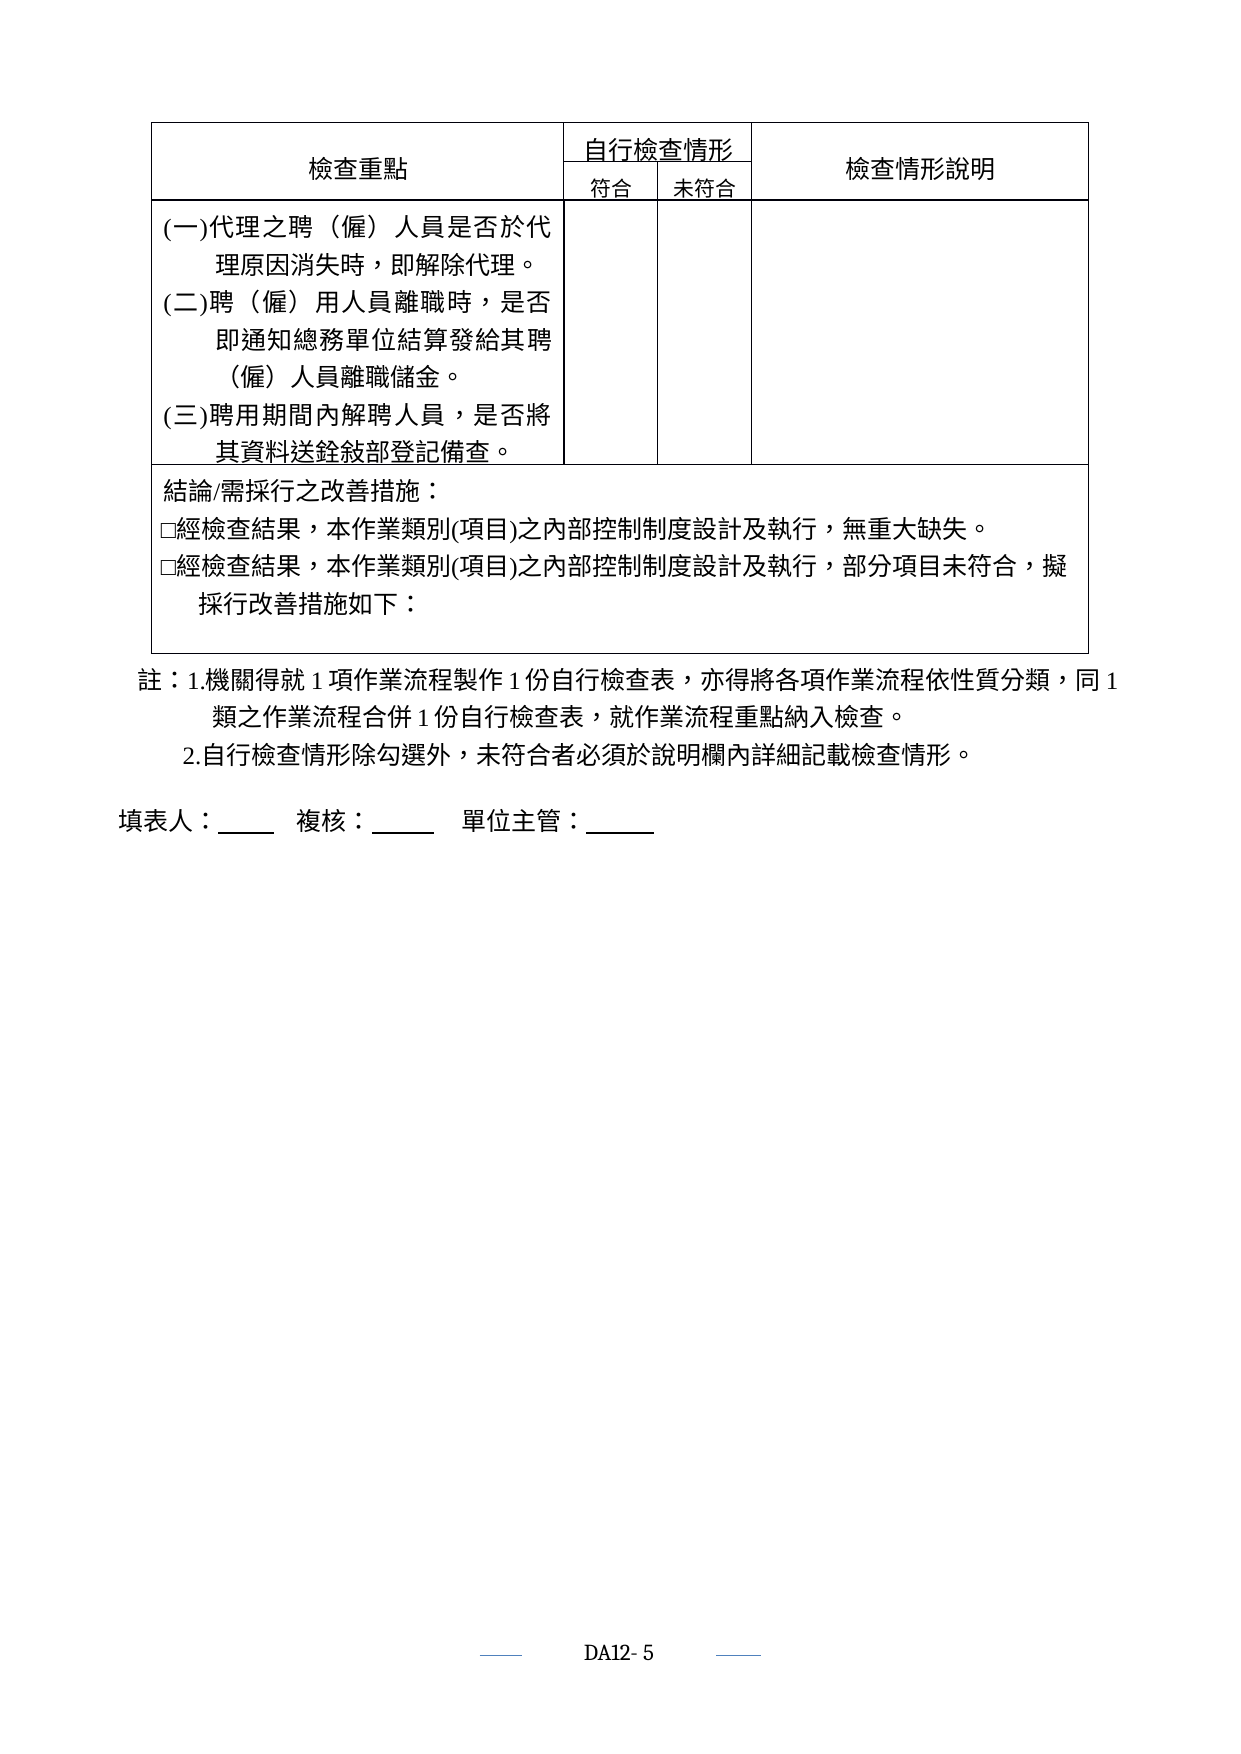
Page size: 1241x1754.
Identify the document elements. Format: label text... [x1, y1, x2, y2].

table_cell [658, 201, 751, 463]
table_cell [752, 201, 1088, 463]
table_header 自行檢查情形 [564, 123, 751, 161]
table_cell (一)代理之聘（僱）人員是否於代理原因消失時，即解除代理。 (二)聘（僱）用人員離職時，是否即通知總務單位結算發給其聘（僱）人員離職儲金。 (三)聘用期間內解聘人員，是否將其資料送銓敍部登記備查。 [152, 201, 563, 463]
table_cell 符合 [564, 162, 657, 199]
table_cell 結論/需採行之改善措施： □經檢查結果，本作業類別(項目)之內部控制制度設計及執行，無重大缺失。 □經檢查結果，本作業類別(項目)之內部控制制度設計及執行，部分項目未符合，擬採行改善措施如下： [152, 465, 1088, 652]
table_cell 未符合 [658, 162, 751, 199]
text 2.自行檢查情形除勾選外，未符合者必須於說明欄內詳細記載檢查情形。 [182, 728, 1122, 766]
table_cell [565, 201, 657, 463]
text 註：1.機關得就1項作業流程製作1份自行檢查表，亦得將各項作業流程依性質分類，同1類之作業流程合併1份自行檢查表，就作業流程重點納入檢查。 [137, 653, 1122, 728]
table_header 檢查重點 [152, 123, 563, 199]
text 填表人： 複核： 單位主管： [118, 803, 1122, 837]
table_header 檢查情形說明 [752, 123, 1088, 199]
